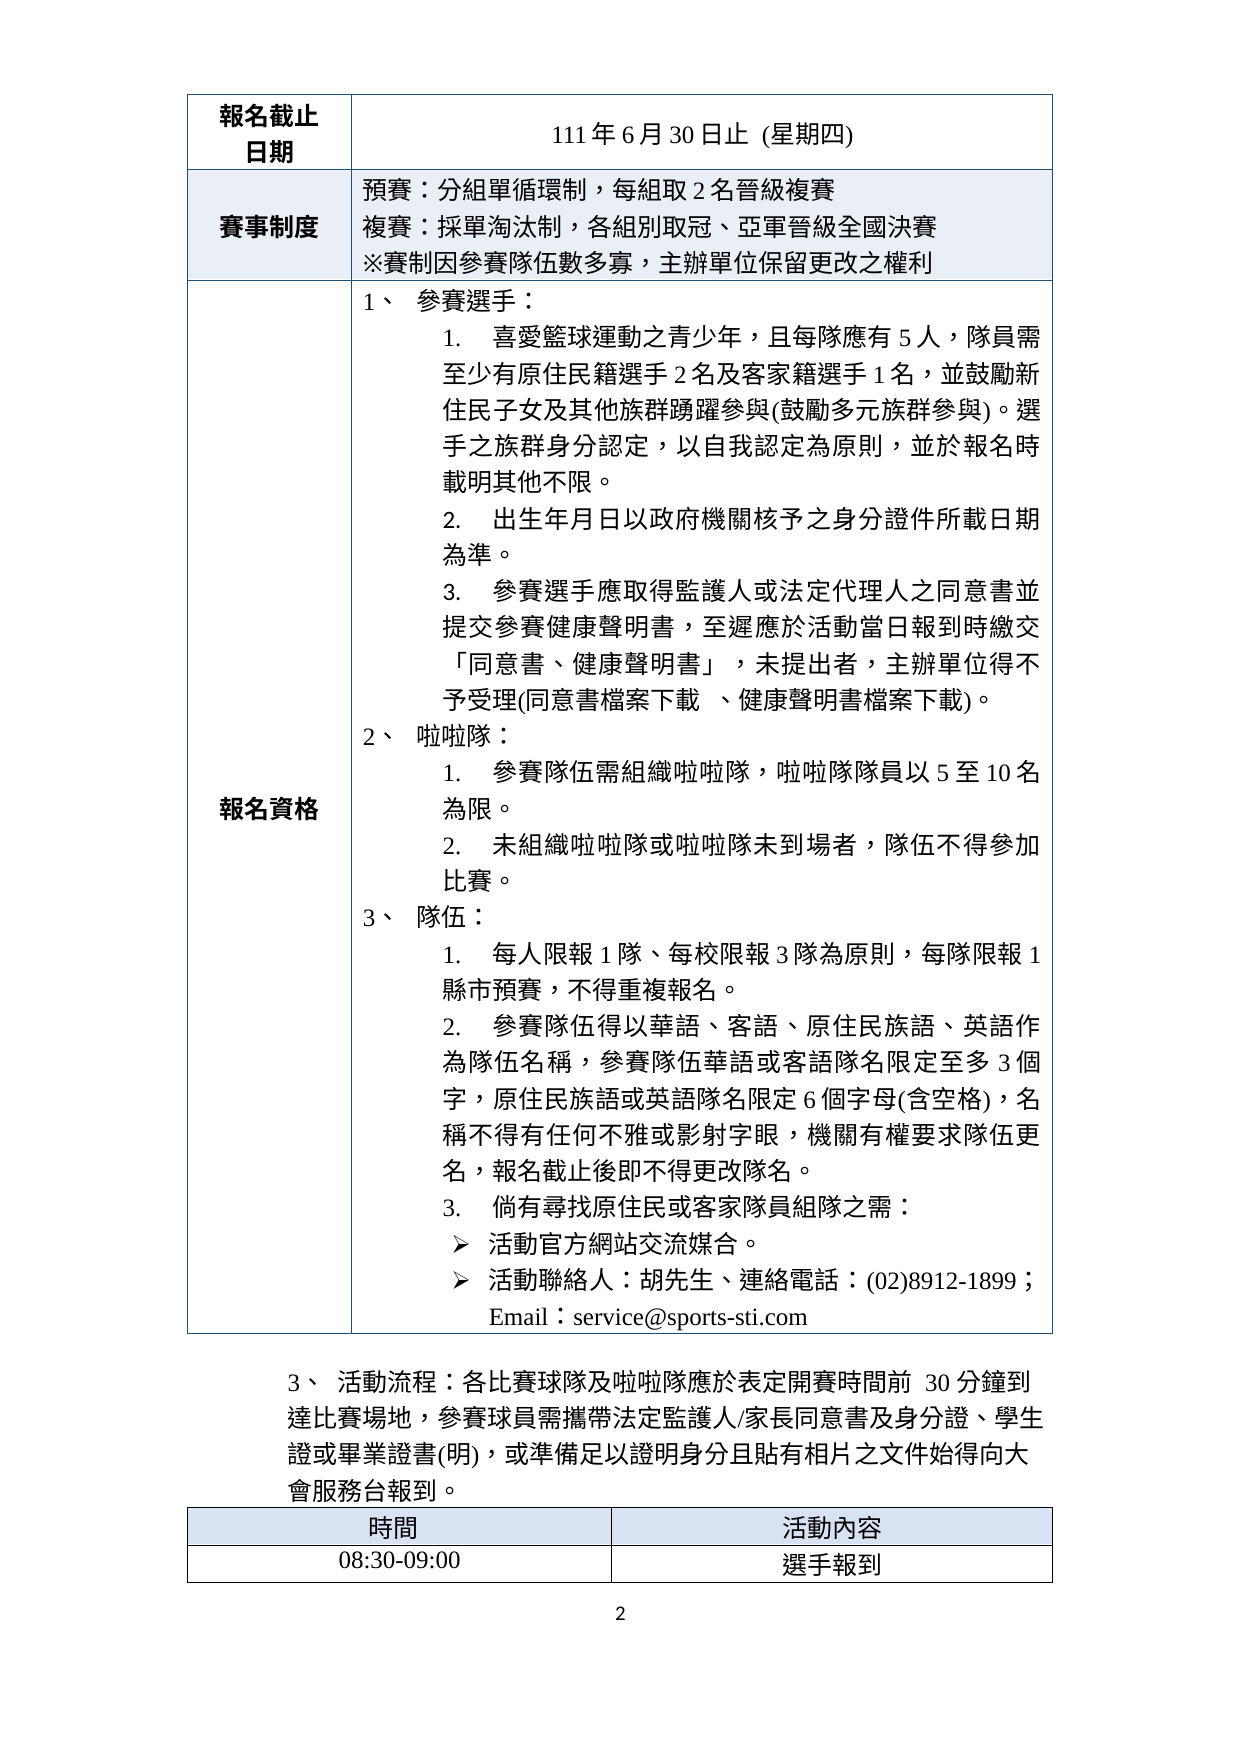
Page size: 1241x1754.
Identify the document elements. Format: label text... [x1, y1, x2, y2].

table_cell 參賽選手： 喜愛籃球運動之青少年，且每隊應有5人，隊員需至少有原住民籍選手2名及客家籍選手1名，並鼓勵新住民子女及其他族群踴躍參與(鼓勵多元族群參與)。選手之族群身分認定，以自我認定為原則，並於報名時載明其他不限。 出生年月日以政府機關核予之身分證件所載日期為準。 參賽選手應取得監護人或法定代理人之同意書並提交參賽健康聲明書，至遲應於活動當日報到時繳交「同意書、健康聲明書」，未提出者，主辦單位得不予受理(同意書檔案下載 、健康聲明書檔案下載)。 啦啦隊： 參賽隊伍需組織啦啦隊，啦啦隊隊員以5至10名為限。 未組織啦啦隊或啦啦隊未到場者，隊伍不得參加比賽。 隊伍： 每人限報1隊、每校限報3隊為原則，每隊限報1縣市預賽，不得重複報名。 參賽隊伍得以華語、客語、原住民族語、英語作為隊伍名稱，參賽隊伍華語或客語隊名限定至多3個字，原住民族語或英語隊名限定6個字母(含空格)，名稱不得有任何不雅或影射字眼，機關有權要求隊伍更名，報名截止後即不得更改隊名。 倘有尋找原住民或客家隊員組隊之需： 活動官方網站交流媒合。 活動聯絡人：胡先生、連絡電話：(02)8912-1899；Email：service@sports-sti.com [352, 281, 1052, 1333]
table_cell 111年6月30日止 (星期四) [352, 95, 1052, 169]
list 活動流程：各比賽球隊及啦啦隊應於表定開賽時間前 30 分鐘到達比賽場地，參賽球員需攜帶法定監護人/家長同意書及身分證、學生證或畢業證書(明)，或準備足以證明身分且貼有相片之文件始得向大會服務台報到。 [287, 1362, 1053, 1507]
table_cell 報名截止 日期 [188, 95, 351, 169]
table_cell 賽事制度 [188, 170, 351, 279]
table_header 活動內容 [612, 1508, 1052, 1544]
table_cell 選手報到 [612, 1546, 1052, 1582]
table_cell 預賽：分組單循環制，每組取2名晉級複賽 複賽：採單淘汰制，各組別取冠、亞軍晉級全國決賽 ※賽制因參賽隊伍數多寡，主辦單位保留更改之權利 [352, 170, 1052, 279]
table_cell 08:30-09:00 [188, 1546, 611, 1582]
table_cell 報名資格 [188, 281, 351, 1333]
table_header 時間 [188, 1508, 611, 1544]
